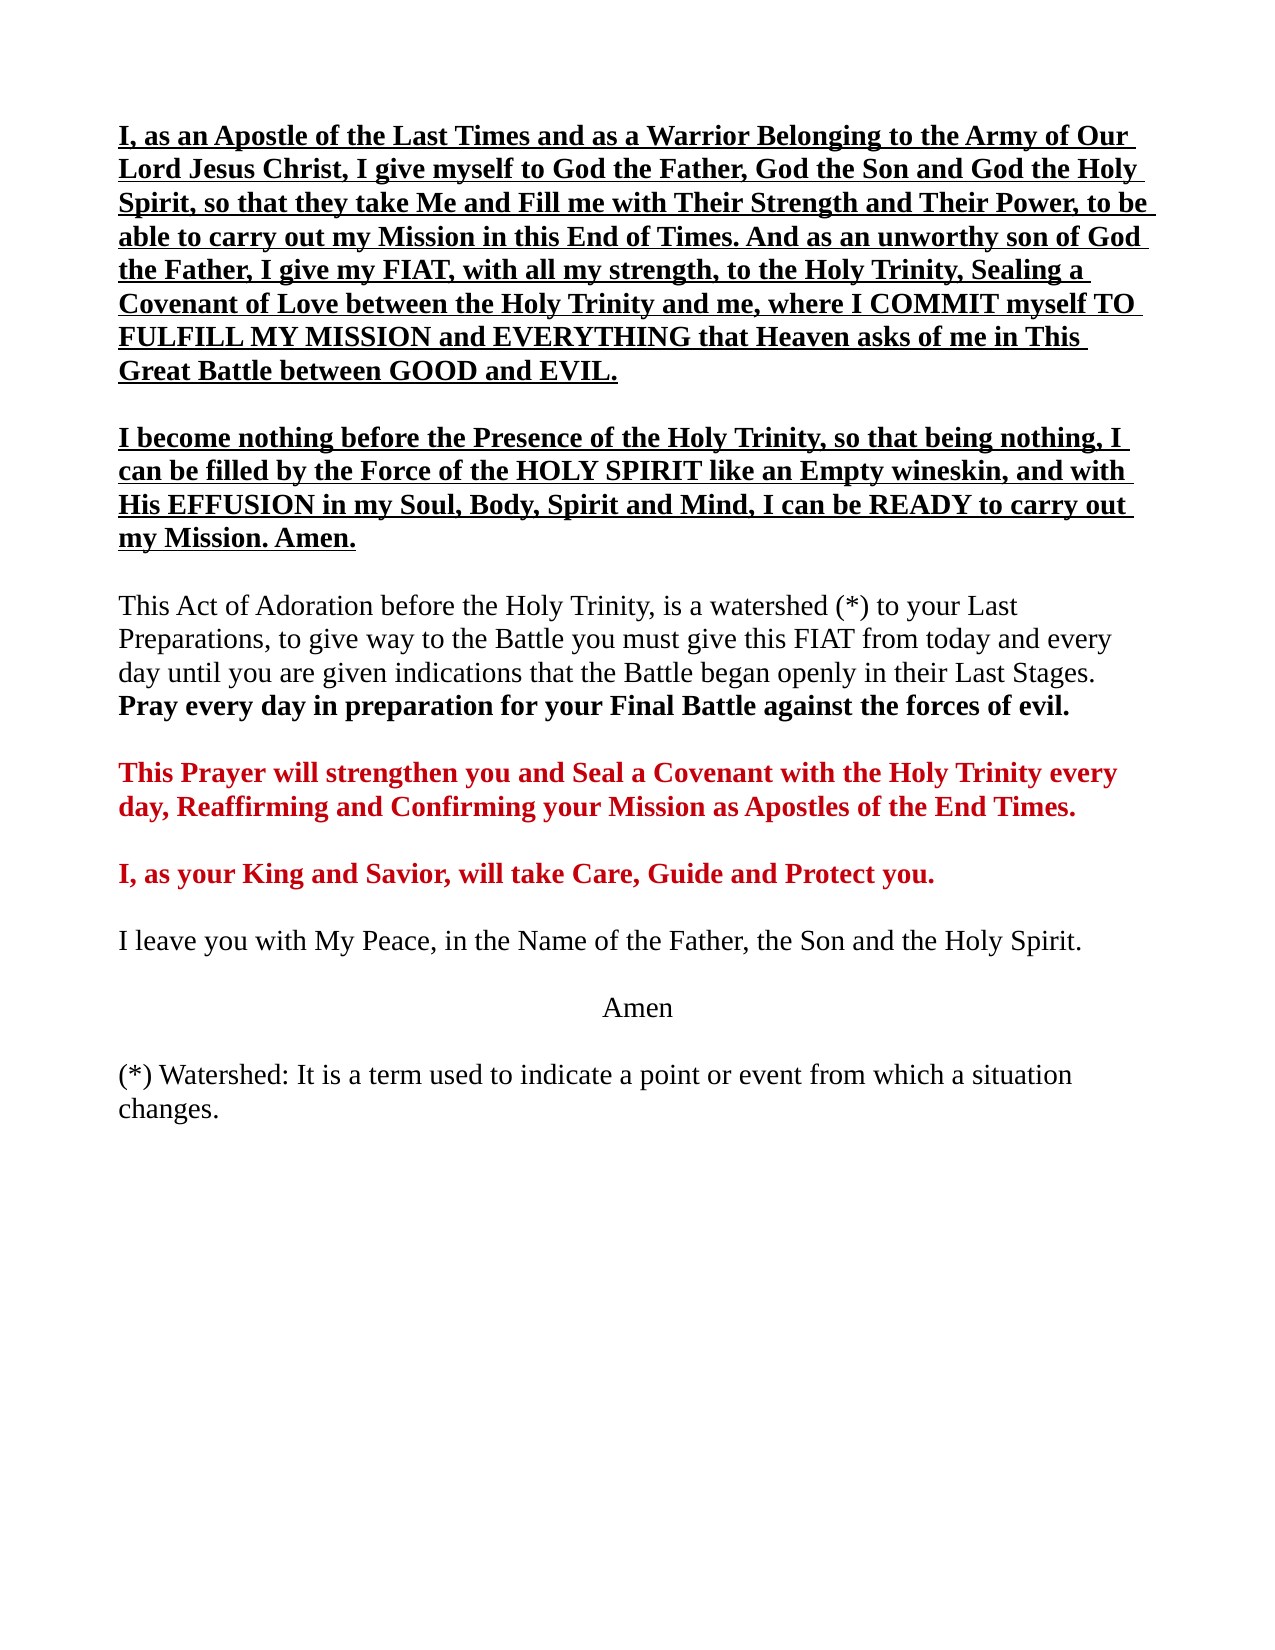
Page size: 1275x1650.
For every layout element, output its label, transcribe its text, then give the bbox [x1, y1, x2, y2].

text I, as your King and Savior, will take Care, Guide and Protect you. [118, 856, 1157, 889]
text (*) Watershed: It is a term used to indicate a point or event from which a situation changes. [118, 1057, 1157, 1124]
text I become nothing before the Presence of the Holy Trinity, so that being nothing, I can be filled by the Force of the HOLY SPIRIT like an Empty wineskin, and with His EFFUSION in my Soul, Body, Spirit and Mind, I can be READY to carry out my Mission. Amen. [118, 420, 1157, 554]
text This Prayer will strengthen you and Seal a Covenant with the Holy Trinity every day, Reaffirming and Confirming your Mission as Apostles of the End Times. [118, 755, 1157, 822]
text I, as an Apostle of the Last Times and as a Warrior Belonging to the Army of Our Lord Jesus Christ, I give myself to God the Father, God the Son and God the Holy Spirit, so that they take Me and Fill me with Their Strength and Their Power, to be able to carry out my Mission in this End of Times. And as an unworthy son of God the Father, I give my FIAT, with all my strength, to the Holy Trinity, Sealing a Covenant of Love between the Holy Trinity and me, where I COMMIT myself TO FULFILL MY MISSION and EVERYTHING that Heaven asks of me in This Great Battle between GOOD and EVIL. [118, 118, 1157, 386]
text This Act of Adoration before the Holy Trinity, is a watershed (*) to your Last Preparations, to give way to the Battle you must give this FIAT from today and every day until you are given indications that the Battle began openly in their Last Stages. Pray every day in preparation for your Final Battle against the forces of evil. [118, 588, 1157, 722]
text Amen [118, 990, 1157, 1024]
text I leave you with My Peace, in the Name of the Father, the Son and the Holy Spirit. [118, 923, 1157, 957]
